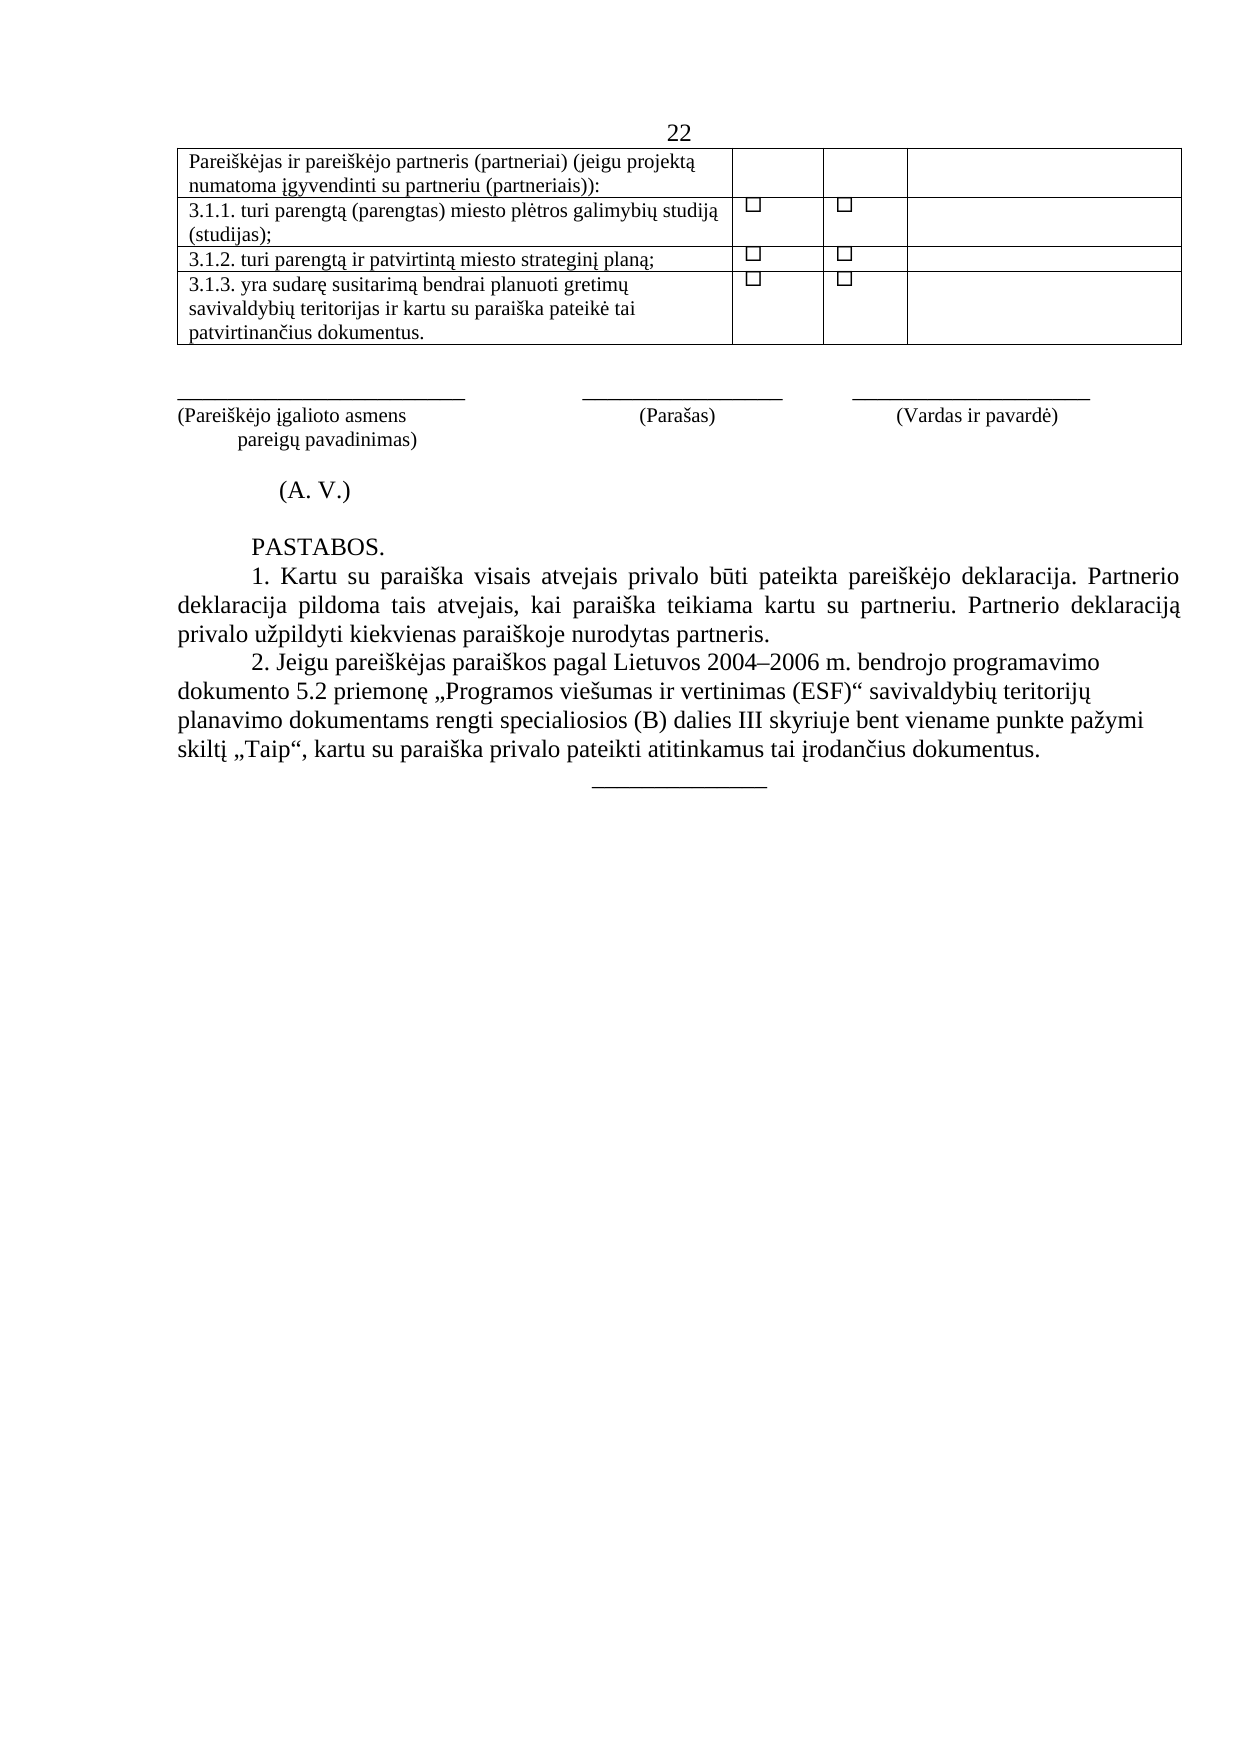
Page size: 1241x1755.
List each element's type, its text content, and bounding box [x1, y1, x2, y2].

table_cell [908, 272, 1181, 344]
text 2. Jeigu pareiškėjas paraiškos pagal Lietuvos 2004–2006 m. bendrojo programavimo dokumento 5.2 priemonę „Programos viešumas ir vertinimas (ESF)“ savivaldybių teritorijų planavimo dokumentams rengti specialiosios (B) dalies III skyriuje bent viename punkte pažymi skiltį „Taip“, kartu su paraiška privalo pateikti atitinkamus tai įrodančius dokumentus. [177, 647, 1181, 762]
table_cell 3.1.2. turi parengtą ir patvirtintą miesto strateginį planą; [178, 247, 732, 271]
table_cell [824, 149, 907, 197]
text 1. Kartu su paraiška visais atvejais privalo būti pateikta pareiškėjo deklaracija. Partnerio deklaracija pildoma tais atvejais, kai paraiška teikiama kartu su partneriu. Partnerio deklaraciją privalo užpildyti kiekvienas paraiškoje nurodytas partneris. [177, 561, 1181, 647]
text ______________ [177, 762, 1181, 791]
table_cell  [733, 198, 823, 246]
table_cell Pareiškėjas ir pareiškėjo partneris (partneriai) (jeigu projektą numatoma įgyvendinti su partneriu (partneriais)): [178, 149, 732, 197]
text PASTABOS. [177, 532, 1181, 561]
text _______________________ ________________ ___________________ [177, 374, 1181, 403]
text (A. V.) [177, 475, 1181, 504]
table_cell  [824, 247, 907, 271]
table_cell  [733, 272, 823, 344]
table_cell  [733, 247, 823, 271]
table_cell  [824, 272, 907, 344]
table_cell [908, 149, 1181, 197]
text pareigų pavadinimas) [177, 427, 1181, 451]
table_cell 3.1.1. turi parengtą (parengtas) miesto plėtros galimybių studiją (studijas); [178, 198, 732, 246]
table_cell 3.1.3. yra sudarę susitarimą bendrai planuoti gretimų savivaldybių teritorijas ir kartu su paraiška pateikė tai patvirtinančius dokumentus. [178, 272, 732, 344]
table_cell [908, 198, 1181, 246]
text (Pareiškėjo įgalioto asmens (Parašas) (Vardas ir pavardė) [177, 403, 1181, 427]
table_cell  [824, 198, 907, 246]
table_cell [908, 247, 1181, 271]
table_cell [733, 149, 823, 197]
